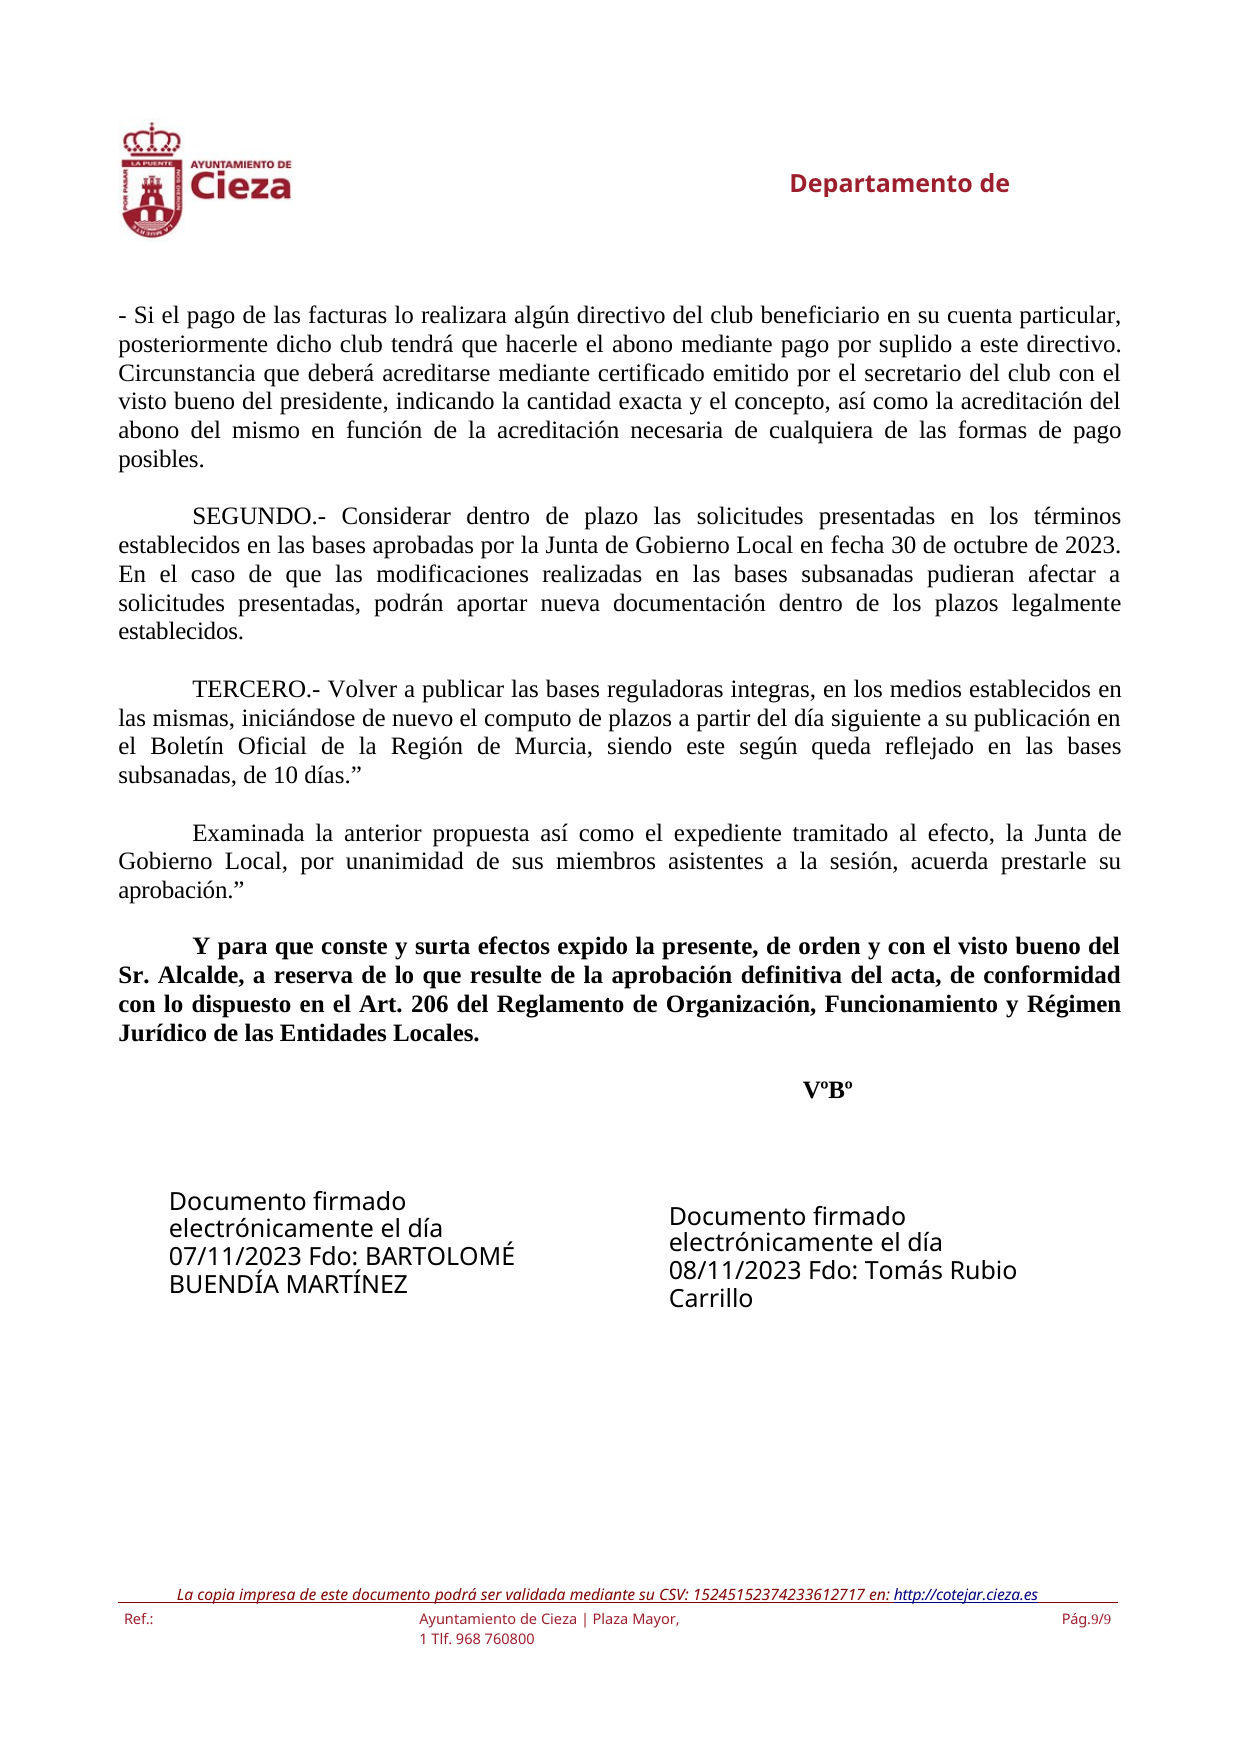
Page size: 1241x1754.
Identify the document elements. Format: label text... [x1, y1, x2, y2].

text Examinada la anterior propuesta así como el expediente tramitado al efecto, la Junta de Gobierno Local, por unanimidad de sus miembros asistentes a la sesión, acuerda prestarle su aprobación.” [118, 818, 1122, 904]
picture [118, 118, 293, 242]
list Si el pago de las facturas lo realizara algún directivo del club beneficiario en su cuenta particular, posteriormente dicho club tendrá que hacerle el abono mediante pago por suplido a este directivo. Circunstancia que deberá acreditarse mediante certificado emitido por el secretario del club con el visto bueno del presidente, indicando la cantidad exacta y el concepto, así como la acreditación del abono del mismo en función de la acreditación necesaria de cualquiera de las formas de pago posibles. [118, 300, 1122, 473]
text Documento firmado electrónicamente el día 08/11/2023 Fdo: Tomás Rubio Carrillo [668, 1203, 1060, 1315]
subtitle Y para que conste y surta efectos expido la presente, de orden y con el visto bueno del Sr. Alcalde, a reserva de lo que resulte de la aprobación definitiva del acta, de conformidad con lo dispuesto en el Art. 206 del Reglamento de Organización, Funcionamiento y Régimen Jurídico de las Entidades Locales. [118, 931, 1122, 1046]
text VºBº [102, 1075, 853, 1104]
text TERCERO.- Volver a publicar las bases reguladoras integras, en los medios establecidos en las mismas, iniciándose de nuevo el computo de plazos a partir del día siguiente a su publicación en el Boletín Oficial de la Región de Murcia, siendo este según queda reflejado en las bases subsanadas, de 10 días.” [118, 674, 1122, 789]
text Documento firmado electrónicamente el día 07/11/2023 Fdo: BARTOLOMÉ BUENDÍA MARTÍNEZ [169, 1188, 560, 1300]
text SEGUNDO.- Considerar dentro de plazo las solicitudes presentadas en los términos establecidos en las bases aprobadas por la Junta de Gobierno Local en fecha 30 de octubre de 2023. En el caso de que las modificaciones realizadas en las bases subsanadas pudieran afectar a solicitudes presentadas, podrán aportar nueva documentación dentro de los plazos legalmente establecidos. [118, 501, 1122, 645]
